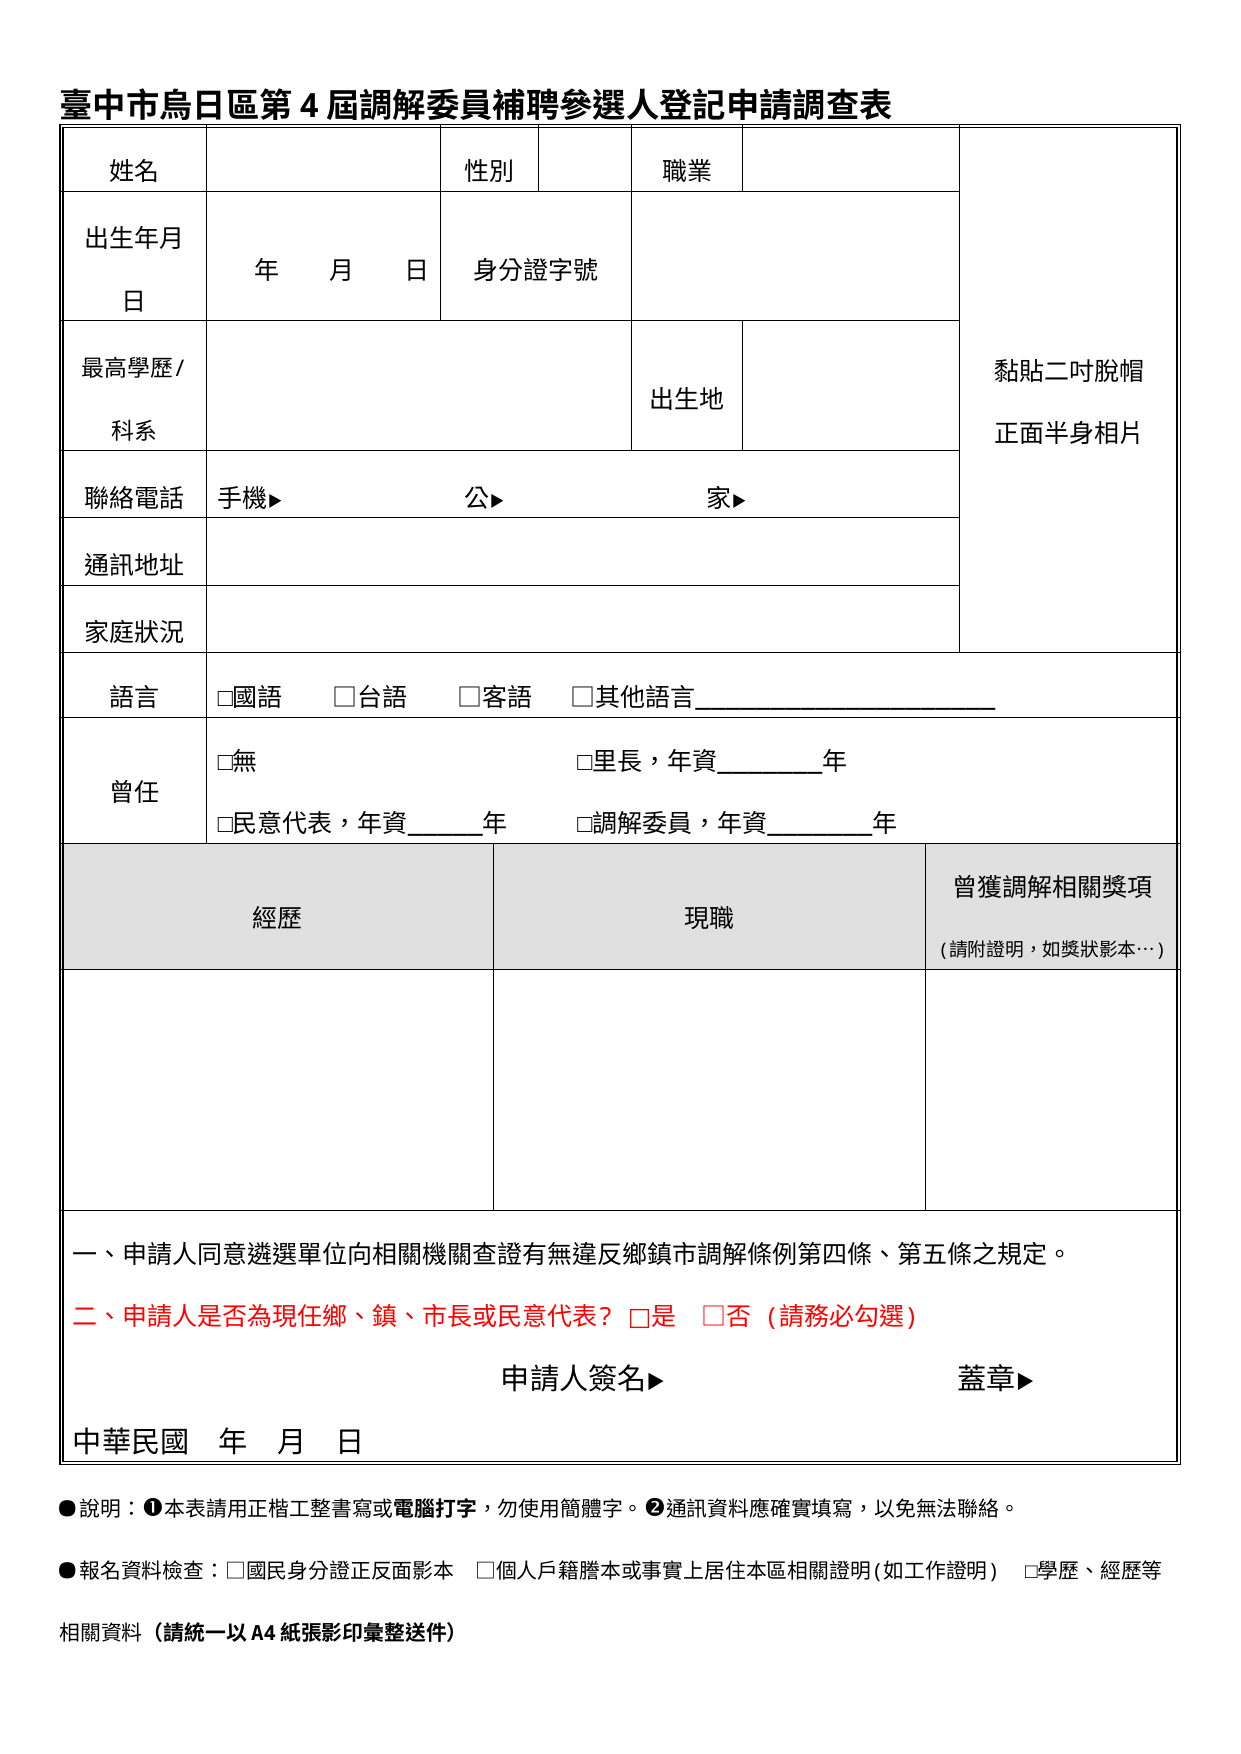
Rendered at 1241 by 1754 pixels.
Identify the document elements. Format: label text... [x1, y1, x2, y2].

table_header [207, 128, 440, 191]
table_cell 家 [695, 451, 959, 517]
text 說明：本表請用正楷工整書寫或電腦打字，勿使用簡體字。通訊資料應確實填寫，以免無法聯絡。 [59, 1465, 1181, 1528]
table_cell □里長，年資_______年 □調解委員，年資_______年 [566, 718, 1176, 843]
table_header [539, 128, 631, 191]
table_cell 家庭狀況 [64, 586, 206, 652]
text 報名資料檢查：□國民身分證正反面影本 □個人戶籍謄本或事實上居住本區相關證明(如工作證明) □學歷、經歷等相關資料（請統一以A4紙張影印彙整送件） [59, 1528, 1181, 1653]
table_cell 語言 [64, 653, 206, 717]
table_cell 經歷 [64, 844, 493, 969]
table_header 黏貼二吋脫帽 正面半身相片 [960, 128, 1176, 652]
table_cell 年 月 日 [207, 192, 440, 320]
table_cell 最高學歷/ 科系 [64, 321, 206, 450]
table_cell [743, 321, 959, 450]
table_cell [207, 586, 959, 652]
table_header 性別 [441, 128, 538, 191]
table_cell [207, 321, 631, 450]
table_header 職業 [632, 128, 742, 191]
table_cell □國語 □台語 □客語 □其他語言____________________ [207, 653, 1176, 717]
table_cell 出生地 [632, 321, 742, 450]
table_cell 曾獲調解相關獎項 (請附證明，如獎狀影本…) [926, 844, 1176, 969]
table_cell 手機 [207, 451, 453, 517]
table_cell 聯絡電話 [64, 451, 206, 517]
table_header [743, 128, 959, 191]
table_cell 身分證字號 [441, 192, 631, 320]
table_header 姓名 [64, 128, 206, 191]
table_cell 通訊地址 [64, 518, 206, 584]
table_cell 曾任 [64, 718, 206, 843]
table_cell □無 □民意代表，年資_____年 [207, 718, 566, 843]
table_cell [926, 970, 1176, 1209]
table_cell 現職 [494, 844, 925, 969]
table_cell [64, 970, 493, 1209]
table_cell 公 [453, 451, 695, 517]
table_cell 出生年月日 [64, 192, 206, 320]
table_cell 一、申請人同意遴選單位向相關機關查證有無違反鄉鎮市調解條例第四條、第五條之規定。 二、申請人是否為現任鄉、鎮、市長或民意代表? □是 □否 (請務必勾選) 申請人簽名 蓋章 中華民國 年 月 日 [64, 1211, 1176, 1461]
table_cell [494, 970, 925, 1209]
table_cell [207, 518, 959, 584]
table_cell [632, 192, 959, 320]
text 臺中市烏日區第4屆調解委員補聘參選人登記申請調查表 [59, 61, 1181, 123]
